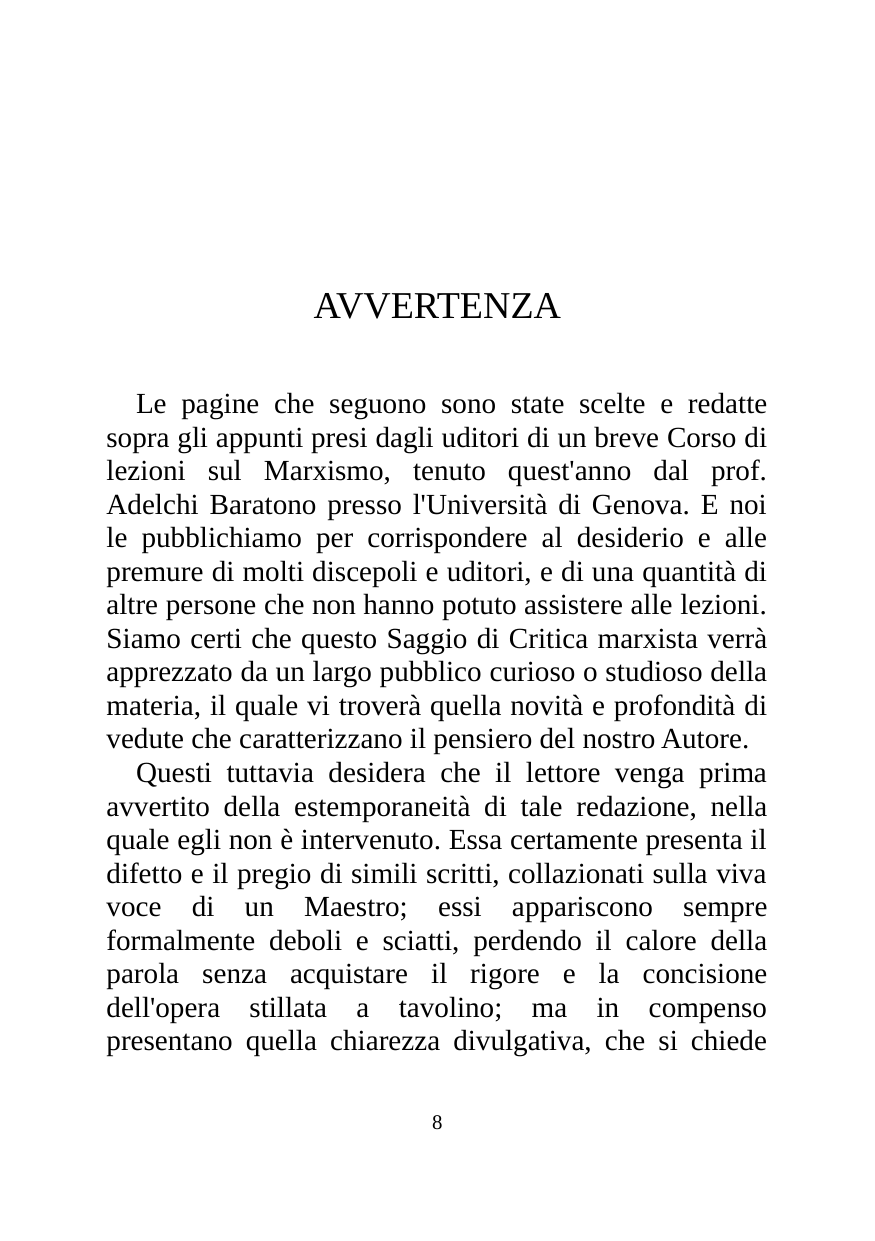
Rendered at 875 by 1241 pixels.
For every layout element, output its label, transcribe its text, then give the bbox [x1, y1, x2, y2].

text Le pagine che seguono sono state scelte e redatte sopra gli appunti presi dagli uditori di un breve Corso di lezioni sul Marxismo, tenuto quest'anno dal prof. Adelchi Baratono presso l'Università di Genova. E noi le pubblichiamo per corrispondere al desiderio e alle premure di molti discepoli e uditori, e di una quantità di altre persone che non hanno potuto assistere alle lezioni. Siamo certi che questo Saggio di Critica marxista verrà apprezzato da un largo pubblico curioso o studioso della materia, il quale vi troverà quella novità e profondità di vedute che caratterizzano il pensiero del nostro Autore. [106, 386, 768, 755]
subtitle AVVERTENZA [106, 283, 768, 327]
text Questi tuttavia desidera che il lettore venga prima avvertito della estemporaneità di tale redazione, nella quale egli non è intervenuto. Essa certamente presenta il difetto e il pregio di simili scritti, collazionati sulla viva voce di un Maestro; essi appariscono sempre formalmente deboli e sciatti, perdendo il calore della parola senza acquistare il rigore e la concisione dell'opera stillata a tavolino; ma in compenso presentano quella chiarezza divulgativa, che si chiede [106, 755, 768, 1057]
